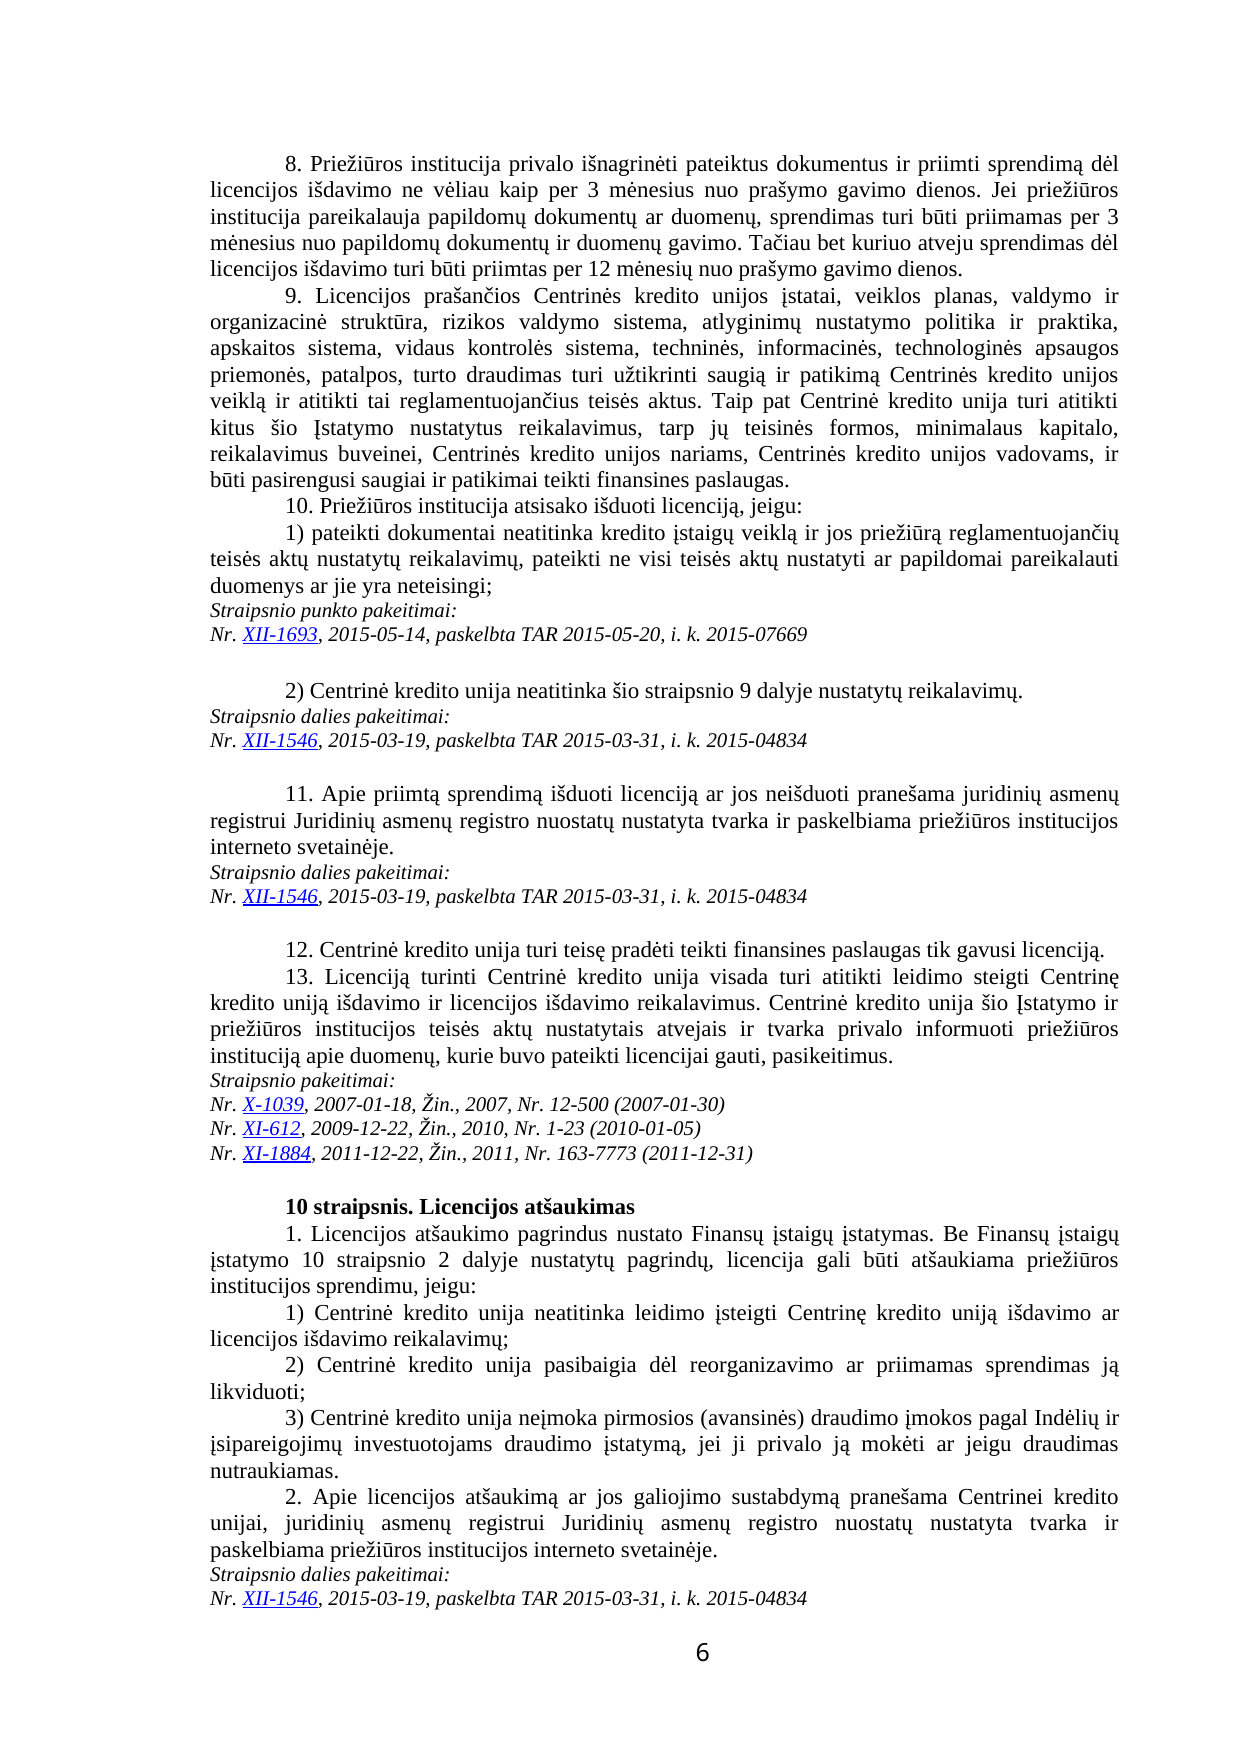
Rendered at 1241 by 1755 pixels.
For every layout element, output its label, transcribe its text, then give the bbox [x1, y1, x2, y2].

text 1) Centrinė kredito unija neatitinka leidimo įsteigti Centrinę kredito uniją išdavimo ar licencijos išdavimo reikalavimų; [210, 1299, 1120, 1351]
text 1) pateikti dokumentai neatitinka kredito įstaigų veiklą ir jos priežiūrą reglamentuojančių teisės aktų nustatytų reikalavimų, pateikti ne visi teisės aktų nustatyti ar papildomai pareikalauti duomenys ar jie yra neteisingi; [210, 519, 1120, 598]
text 3) Centrinė kredito unija neįmoka pirmosios (avansinės) draudimo įmokos pagal Indėlių ir įsipareigojimų investuotojams draudimo įstatymą, jei ji privalo ją mokėti ar jeigu draudimas nutraukiamas. [210, 1404, 1120, 1483]
text 13. Licenciją turinti Centrinė kredito unija visada turi atitikti leidimo steigti Centrinę kredito uniją išdavimo ir licencijos išdavimo reikalavimus. Centrinė kredito unija šio Įstatymo ir priežiūros institucijos teisės aktų nustatytais atvejais ir tvarka privalo informuoti priežiūros instituciją apie duomenų, kurie buvo pateikti licencijai gauti, pasikeitimus. [210, 963, 1120, 1068]
text Straipsnio punkto pakeitimai: [210, 598, 1120, 622]
text Straipsnio dalies pakeitimai: [210, 704, 1120, 728]
text 10. Priežiūros institucija atsisako išduoti licenciją, jeigu: [210, 493, 1120, 519]
text Nr. XI-612, 2009-12-22, Žin., 2010, Nr. 1-23 (2010-01-05) [210, 1116, 1120, 1140]
text Nr. XI-1884, 2011-12-22, Žin., 2011, Nr. 163-7773 (2011-12-31) [210, 1140, 1120, 1164]
text 8. Priežiūros institucija privalo išnagrinėti pateiktus dokumentus ir priimti sprendimą dėl licencijos išdavimo ne vėliau kaip per 3 mėnesius nuo prašymo gavimo dienos. Jei priežiūros institucija pareikalauja papildomų dokumentų ar duomenų, sprendimas turi būti priimamas per 3 mėnesius nuo papildomų dokumentų ir duomenų gavimo. Tačiau bet kuriuo atveju sprendimas dėl licencijos išdavimo turi būti priimtas per 12 mėnesių nuo prašymo gavimo dienos. [210, 150, 1120, 282]
text 2) Centrinė kredito unija neatitinka šio straipsnio 9 dalyje nustatytų reikalavimų. [210, 675, 1120, 704]
text Nr. XII-1546, 2015-03-19, paskelbta TAR 2015-03-31, i. k. 2015-04834 [210, 884, 1120, 908]
text 9. Licencijos prašančios Centrinės kredito unijos įstatai, veiklos planas, valdymo ir organizacinė struktūra, rizikos valdymo sistema, atlyginimų nustatymo politika ir praktika, apskaitos sistema, vidaus kontrolės sistema, techninės, informacinės, technologinės apsaugos priemonės, patalpos, turto draudimas turi užtikrinti saugią ir patikimą Centrinės kredito unijos veiklą ir atitikti tai reglamentuojančius teisės aktus. Taip pat Centrinė kredito unija turi atitikti kitus šio Įstatymo nustatytus reikalavimus, tarp jų teisinės formos, minimalaus kapitalo, reikalavimus buveinei, Centrinės kredito unijos nariams, Centrinės kredito unijos vadovams, ir būti pasirengusi saugiai ir patikimai teikti finansines paslaugas. [210, 282, 1120, 493]
text 2. Apie licencijos atšaukimą ar jos galiojimo sustabdymą pranešama Centrinei kredito unijai, juridinių asmenų registrui Juridinių asmenų registro nuostatų nustatyta tvarka ir paskelbiama priežiūros institucijos interneto svetainėje. [210, 1483, 1120, 1562]
text 10 straipsnis. Licencijos atšaukimas [210, 1193, 1120, 1219]
text 2) Centrinė kredito unija pasibaigia dėl reorganizavimo ar priimamas sprendimas ją likviduoti; [210, 1351, 1120, 1404]
text Straipsnio dalies pakeitimai: [210, 859, 1120, 884]
text Straipsnio pakeitimai: [210, 1068, 1120, 1092]
text 11. Apie priimtą sprendimą išduoti licenciją ar jos neišduoti pranešama juridinių asmenų registrui Juridinių asmenų registro nuostatų nustatyta tvarka ir paskelbiama priežiūros institucijos interneto svetainėje. [210, 781, 1120, 859]
text 12. Centrinė kredito unija turi teisę pradėti teikti finansines paslaugas tik gavusi licenciją. [210, 936, 1120, 963]
text 1. Licencijos atšaukimo pagrindus nustato Finansų įstaigų įstatymas. Be Finansų įstaigų įstatymo 10 straipsnio 2 dalyje nustatytų pagrindų, licencija gali būti atšaukiama priežiūros institucijos sprendimu, jeigu: [210, 1219, 1120, 1299]
text Nr. X-1039, 2007-01-18, Žin., 2007, Nr. 12-500 (2007-01-30) [210, 1092, 1120, 1116]
text Nr. XII-1546, 2015-03-19, paskelbta TAR 2015-03-31, i. k. 2015-04834 [210, 728, 1120, 752]
text Nr. XII-1693, 2015-05-14, paskelbta TAR 2015-05-20, i. k. 2015-07669 [210, 622, 1120, 646]
text Straipsnio dalies pakeitimai: [210, 1562, 1120, 1586]
text Nr. XII-1546, 2015-03-19, paskelbta TAR 2015-03-31, i. k. 2015-04834 [210, 1586, 1120, 1610]
